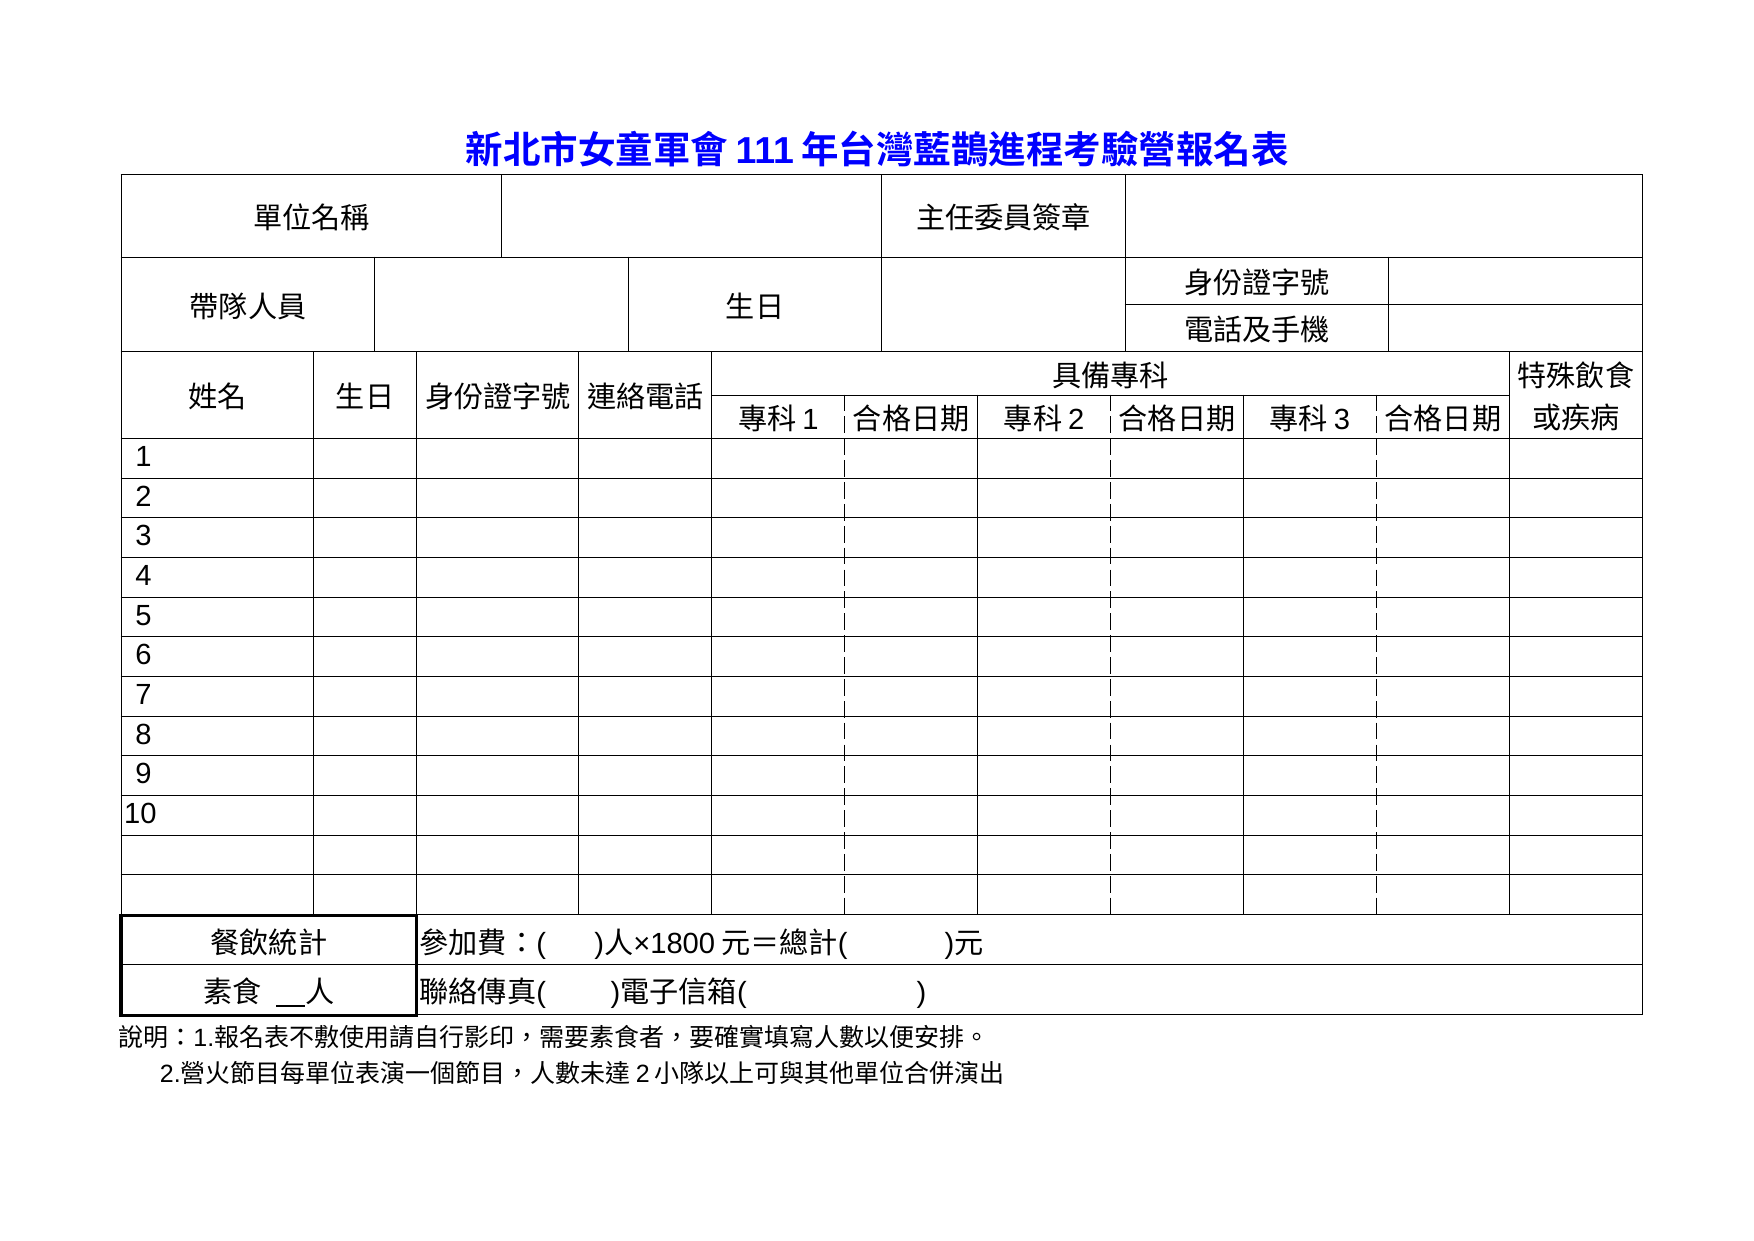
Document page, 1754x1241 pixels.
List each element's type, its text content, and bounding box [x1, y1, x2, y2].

table_cell 專科3 [1244, 396, 1376, 438]
text 說明：1.報名表不敷使用請自行影印，需要素食者，要確實填寫人數以便安排。 [118, 1017, 1636, 1053]
table_cell [845, 558, 977, 597]
table_cell [845, 796, 977, 835]
table_cell [1110, 756, 1243, 795]
table_cell 5 [122, 598, 165, 636]
table_cell [1244, 598, 1376, 636]
table_cell [314, 796, 416, 835]
table_cell [579, 796, 711, 835]
table_cell [417, 479, 578, 517]
table_cell [417, 518, 578, 557]
table_cell 9 [122, 756, 165, 795]
table_cell [978, 717, 1110, 755]
table_cell [417, 796, 578, 835]
table_cell [122, 875, 165, 914]
table_cell [1110, 677, 1243, 716]
table_cell [1110, 717, 1243, 755]
table_cell [579, 717, 711, 755]
table_cell [1376, 875, 1509, 914]
table_cell 6 [122, 637, 165, 676]
table_cell 特殊飲食或疾病 [1510, 352, 1642, 438]
table_cell [845, 717, 977, 755]
table_cell [1110, 518, 1243, 557]
table_cell [978, 598, 1110, 636]
table_cell [978, 796, 1110, 835]
table_cell [579, 875, 711, 914]
table_cell [314, 479, 416, 517]
table_cell [122, 836, 165, 874]
table_cell [712, 518, 844, 557]
table_cell 姓名 [122, 352, 313, 438]
table_cell [165, 479, 313, 517]
table_cell [579, 677, 711, 716]
table_cell [314, 558, 416, 597]
table_cell [1510, 479, 1642, 517]
table_cell [375, 258, 628, 351]
table_cell [712, 439, 844, 477]
table_cell [845, 439, 977, 477]
table_cell [417, 677, 578, 716]
table_cell [978, 637, 1110, 676]
table_cell [1376, 518, 1509, 557]
table_cell [1376, 836, 1509, 874]
table_cell [314, 756, 416, 795]
table_cell [1244, 717, 1376, 755]
table_cell [978, 677, 1110, 716]
table_cell [314, 717, 416, 755]
table_cell [165, 637, 313, 676]
table_cell [978, 479, 1110, 517]
table_cell [417, 756, 578, 795]
table_cell [1244, 677, 1376, 716]
table_cell [165, 717, 313, 755]
table_cell 素食 人 [123, 965, 415, 1014]
table_cell [165, 598, 313, 636]
table_cell [579, 836, 711, 874]
table_cell [314, 677, 416, 716]
table_cell [1110, 875, 1243, 914]
table_cell [579, 439, 711, 477]
table_cell [1244, 637, 1376, 676]
table_cell [712, 598, 844, 636]
table_header [502, 175, 881, 257]
table_cell [1244, 756, 1376, 795]
table_cell [845, 836, 977, 874]
table_cell [1244, 796, 1376, 835]
table_cell 餐飲統計 [123, 917, 415, 964]
table_cell [1244, 479, 1376, 517]
table_cell [579, 756, 711, 795]
table_cell [1110, 479, 1243, 517]
table_cell 4 [122, 558, 165, 597]
table_cell [1110, 598, 1243, 636]
table_cell [1110, 836, 1243, 874]
table_cell [417, 598, 578, 636]
table_cell [1376, 558, 1509, 597]
table_cell 身份證字號 [1126, 258, 1388, 304]
table_cell 連絡電話 [579, 352, 711, 438]
table_cell 合格日期 [1110, 396, 1243, 438]
table_cell [712, 717, 844, 755]
table_cell [1110, 637, 1243, 676]
table_cell [712, 677, 844, 716]
table_cell 7 [122, 677, 165, 716]
table_cell [712, 637, 844, 676]
table_cell [1510, 518, 1642, 557]
table_cell [845, 756, 977, 795]
table_cell [579, 637, 711, 676]
table_header 主任委員簽章 [882, 175, 1125, 257]
text 2.營火節目每單位表演一個節目，人數未達2小隊以上可與其他單位合併演出 [118, 1053, 1636, 1090]
table_cell [712, 756, 844, 795]
table_cell [1389, 305, 1642, 351]
table_header [1126, 175, 1642, 257]
table_cell [417, 439, 578, 477]
table_cell [314, 439, 416, 477]
table_cell [314, 836, 416, 874]
table_cell [712, 479, 844, 517]
table_cell [579, 558, 711, 597]
table_cell [1110, 439, 1243, 477]
table_cell 3 [122, 518, 165, 557]
table_cell [314, 598, 416, 636]
table_cell [1510, 558, 1642, 597]
table_cell [579, 479, 711, 517]
table_cell [165, 558, 313, 597]
table_cell 身份證字號 [417, 352, 578, 438]
table_cell 電話及手機 [1126, 305, 1388, 351]
table_cell 1 [122, 439, 165, 477]
table_cell [165, 756, 313, 795]
table_cell [417, 717, 578, 755]
table_cell 生日 [314, 352, 416, 438]
table_cell [978, 558, 1110, 597]
table_cell [314, 637, 416, 676]
table_cell [1376, 479, 1509, 517]
table_cell 10 [122, 796, 165, 835]
table_cell [712, 875, 844, 914]
table_cell [1376, 637, 1509, 676]
table_cell [845, 518, 977, 557]
table_cell [978, 518, 1110, 557]
table_cell [1376, 717, 1509, 755]
table_cell [1110, 796, 1243, 835]
table_cell [712, 558, 844, 597]
table_cell [165, 875, 313, 914]
table_cell [1389, 258, 1642, 304]
table_cell [1510, 598, 1642, 636]
table_cell [314, 518, 416, 557]
table_header 單位名稱 [122, 175, 501, 257]
table_cell [712, 796, 844, 835]
table_cell [1244, 558, 1376, 597]
table_cell 合格日期 [845, 396, 977, 438]
table_cell [1376, 677, 1509, 716]
table_cell [1510, 756, 1642, 795]
table_cell [978, 875, 1110, 914]
table_cell [417, 875, 578, 914]
table_cell 生日 [629, 258, 881, 351]
table_cell [1510, 875, 1642, 914]
table_cell [978, 836, 1110, 874]
table_cell [845, 479, 977, 517]
table_cell [1510, 439, 1642, 477]
table_cell [1510, 637, 1642, 676]
table_cell [1244, 836, 1376, 874]
table_cell 8 [122, 717, 165, 755]
table_cell [1376, 756, 1509, 795]
table_cell [417, 558, 578, 597]
table_cell [417, 637, 578, 676]
table_cell 具備專科 [712, 352, 1509, 394]
table_cell [978, 756, 1110, 795]
table_cell [165, 677, 313, 716]
table_cell [845, 598, 977, 636]
table_cell [978, 439, 1110, 477]
table_cell [165, 796, 313, 835]
table_cell [165, 836, 313, 874]
table_cell [1510, 677, 1642, 716]
table_cell [579, 598, 711, 636]
table_cell [314, 875, 416, 914]
table_cell [1376, 439, 1509, 477]
table_cell 參加費：( )人×1800元＝總計( )元 [418, 915, 1642, 964]
table_cell [845, 875, 977, 914]
table_cell [882, 258, 1125, 351]
table_cell 合格日期 [1376, 396, 1509, 438]
table_cell [1110, 558, 1243, 597]
table_cell [417, 836, 578, 874]
table_cell [579, 518, 711, 557]
table_cell [1376, 796, 1509, 835]
table_cell [845, 677, 977, 716]
table_cell [845, 637, 977, 676]
table_cell 專科2 [978, 396, 1110, 438]
table_cell [165, 439, 313, 477]
table_cell 帶隊人員 [122, 258, 374, 351]
table_cell [165, 518, 313, 557]
table_cell 2 [122, 479, 165, 517]
table_cell 聯絡傳真( )電子信箱( ) [418, 965, 1642, 1014]
table_cell [1244, 875, 1376, 914]
table_cell [1510, 796, 1642, 835]
table_cell [712, 836, 844, 874]
table_cell [1510, 836, 1642, 874]
table_cell 專科1 [712, 396, 844, 438]
table_cell [1244, 518, 1376, 557]
table_cell [1376, 598, 1509, 636]
text 新北市女童軍會111年台灣藍鵲進程考驗營報名表 [118, 120, 1636, 174]
table_cell [1510, 717, 1642, 755]
table_cell [1244, 439, 1376, 477]
